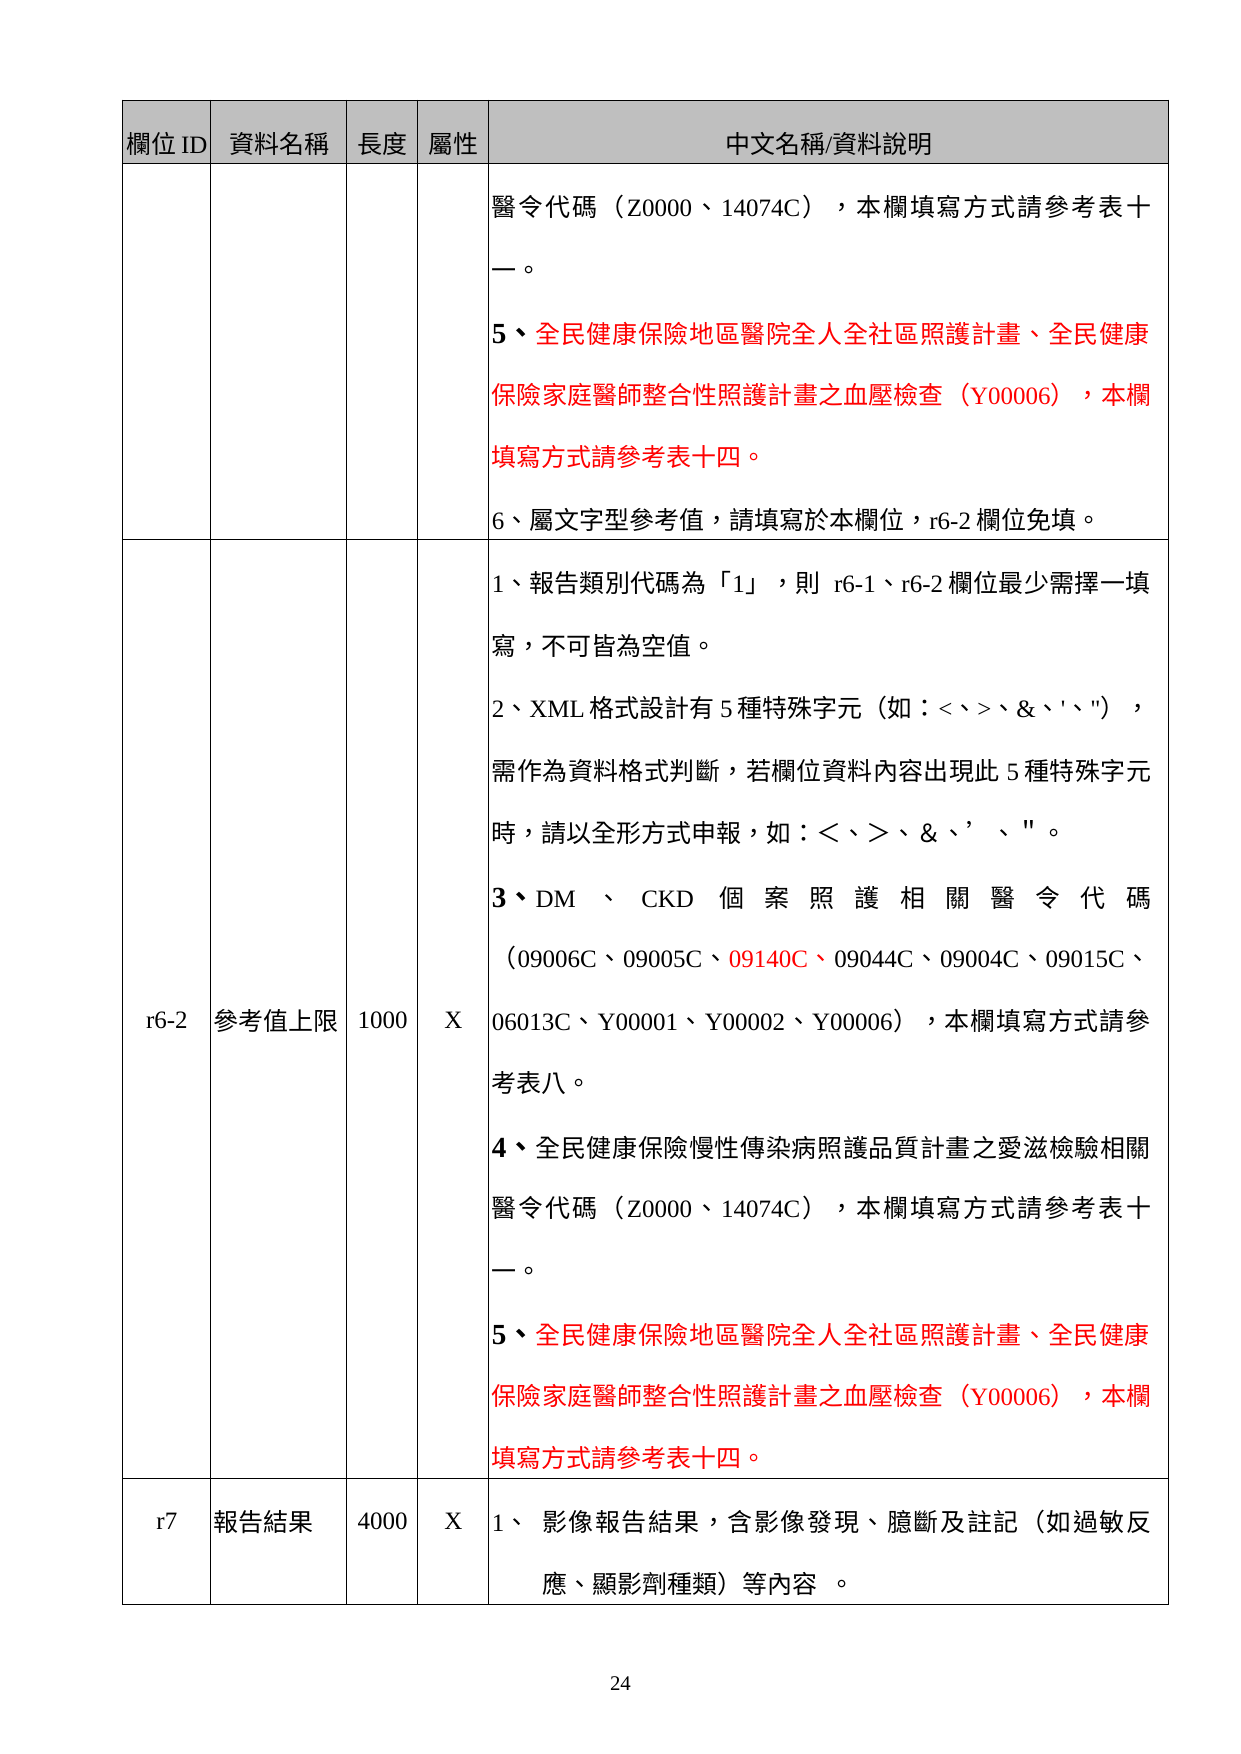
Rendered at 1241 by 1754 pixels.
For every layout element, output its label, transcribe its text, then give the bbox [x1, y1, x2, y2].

table_cell X [418, 1479, 488, 1604]
table_cell 參考值上限 [211, 540, 346, 1478]
table_cell 報告類別代碼為「1」，則 r6-1、r6-2欄位最少需擇一填寫，不可皆為空值。 XML格式設計有5種特殊字元（如：<、>、&、'、"），需作為資料格式判斷，若欄位資料內容出現此5種特殊字元時，請以全形方式申報，如：＜、＞、＆、’、＂。 DM、CKD個案照護相關醫令代碼（09006C、09005C、09140C、09044C、09004C、09015C、06013C、Y00001、Y00002、Y00006），本欄填寫方式請參考表八。 全民健康保險慢性傳染病照護品質計畫之愛滋檢驗相關醫令代碼（Z0000、14074C），本欄填寫方式請參考表十一。 全民健康保險地區醫院全人全社區照護計畫、全民健康保險家庭醫師整合性照護計畫之血壓檢查（Y00006），本欄填寫方式請參考表十四。 [489, 540, 1168, 1478]
table_cell r6-2 [123, 540, 210, 1478]
table_header 屬性 [418, 101, 488, 163]
table_cell 醫令代碼（Z0000、14074C），本欄填寫方式請參考表十一。 全民健康保險地區醫院全人全社區照護計畫、全民健康保險家庭醫師整合性照護計畫之血壓檢查（Y00006），本欄填寫方式請參考表十四。 屬文字型參考值，請填寫於本欄位，r6-2欄位免填。 [489, 164, 1168, 539]
table_cell [347, 164, 417, 539]
table_cell X [418, 540, 488, 1478]
table_cell [123, 164, 210, 539]
table_cell 報告結果 [211, 1479, 346, 1604]
table_cell 1000 [347, 540, 417, 1478]
table_cell 影像報告結果，含影像發現、臆斷及註記（如過敏反應、顯影劑種類）等內容 。 報告類別代碼為「2」，本欄為必填欄位。 XML格式設計有5種特殊字元（如：<、>、&、'、"），需作為資料格式判斷，若欄位資料內容出現此5種特殊字元時，請以全形方式申報，如：＜、＞、＆、’、＂。 DM、CKD個案照護相關醫令代碼（23501C、23502C、23702C），本欄填寫方式請參考表八。 [489, 1479, 1168, 1604]
table_header 資料名稱 [211, 101, 346, 163]
table_cell r7 [123, 1479, 210, 1604]
table_cell [418, 164, 488, 539]
table_cell [211, 164, 346, 539]
table_header 長度 [347, 101, 417, 163]
table_header 中文名稱/資料說明 [489, 101, 1168, 163]
table_cell 4000 [347, 1479, 417, 1604]
table_header 欄位ID [123, 101, 210, 163]
